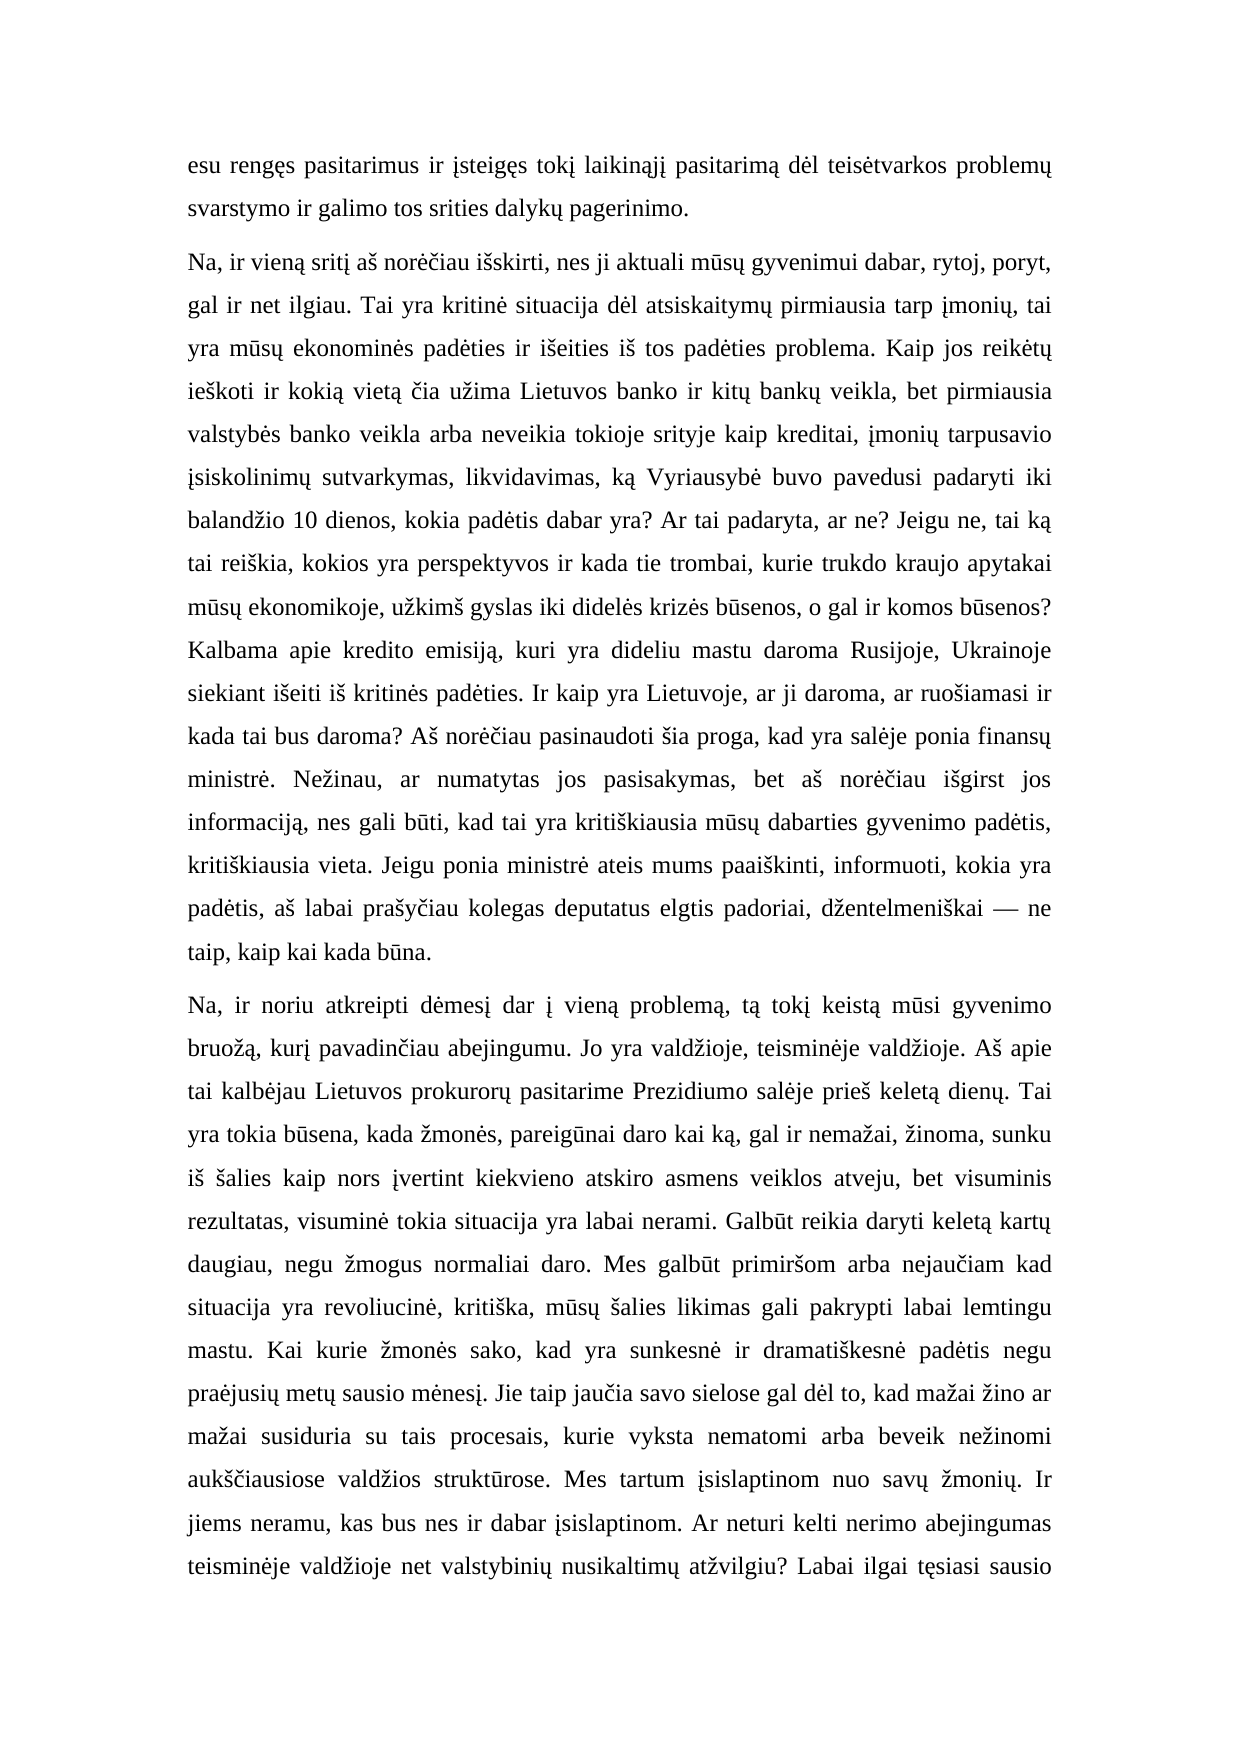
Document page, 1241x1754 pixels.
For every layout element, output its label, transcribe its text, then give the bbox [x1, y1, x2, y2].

text Na, ir noriu atkreipti dėmesį dar į vieną problemą, tą tokį keistą mūsi gyvenimo bruožą, kurį pavadinčiau abejingumu. Jo yra valdžioje, teisminėje valdžioje. Aš apie tai kalbėjau Lietuvos prokurorų pasitarime Prezidiumo salėje prieš keletą dienų. Tai yra tokia būsena, kada žmonės, pareigūnai daro kai ką, gal ir nemažai, žinoma, sunku iš šalies kaip nors įvertint kiekvieno atskiro asmens veiklos atveju, bet visuminis rezultatas, visuminė tokia situacija yra labai nerami. Galbūt reikia daryti keletą kartų daugiau, negu žmogus normaliai daro. Mes galbūt primiršom arba nejaučiam kad situacija yra revoliucinė, kritiška, mūsų šalies likimas gali pakrypti labai lemtingu mastu. Kai kurie žmonės sako, kad yra sunkesnė ir dramatiškesnė padėtis negu praėjusių metų sausio mėnesį. Jie taip jaučia savo sielose gal dėl to, kad mažai žino ar mažai susiduria su tais procesais, kurie vyksta nematomi arba beveik nežinomi aukščiausiose valdžios struktūrose. Mes tartum įsislaptinom nuo savų žmonių. Ir jiems neramu, kas bus nes ir dabar įsislaptinom. Ar neturi kelti nerimo abejingumas teisminėje valdžioje net valstybinių nusikaltimų atžvilgiu? Labai ilgai tęsiasi sausio [187, 990, 1053, 1579]
text Na, ir vieną sritį aš norėčiau išskirti, nes ji aktuali mūsų gyvenimui dabar, rytoj, poryt, gal ir net ilgiau. Tai yra kritinė situacija dėl atsiskaitymų pirmiausia tarp įmonių, tai yra mūsų ekonominės padėties ir išeities iš tos padėties problema. Kaip jos reikėtų ieškoti ir kokią vietą čia užima Lietuvos banko ir kitų bankų veikla, bet pirmiausia valstybės banko veikla arba neveikia tokioje srityje kaip kreditai, įmonių tarpusavio įsiskolinimų sutvarkymas, likvidavimas, ką Vyriausybė buvo pavedusi padaryti iki balandžio 10 dienos, kokia padėtis dabar yra? Ar tai padaryta, ar ne? Jeigu ne, tai ką tai reiškia, kokios yra perspektyvos ir kada tie trombai, kurie trukdo kraujo apytakai mūsų ekonomikoje, užkimš gyslas iki didelės krizės būsenos, o gal ir komos būsenos? Kalbama apie kredito emisiją, kuri yra dideliu mastu daroma Rusijoje, Ukrainoje siekiant išeiti iš kritinės padėties. Ir kaip yra Lietuvoje, ar ji daroma, ar ruošiamasi ir kada tai bus daroma? Aš norėčiau pasinaudoti šia proga, kad yra salėje ponia finansų ministrė. Nežinau, ar numatytas jos pasisakymas, bet aš norėčiau išgirst jos informaciją, nes gali būti, kad tai yra kritiškiausia mūsų dabarties gyvenimo padėtis, kritiškiausia vieta. Jeigu ponia ministrė ateis mums paaiškinti, informuoti, kokia yra padėtis, aš labai prašyčiau kolegas deputatus elgtis padoriai, džentelmeniškai — ne taip, kaip kai kada būna. [187, 247, 1053, 965]
text esu rengęs pasitarimus ir įsteigęs tokį laikinąjį pasitarimą dėl teisėtvarkos problemų svarstymo ir galimo tos srities dalykų pagerinimo. [187, 150, 1053, 222]
